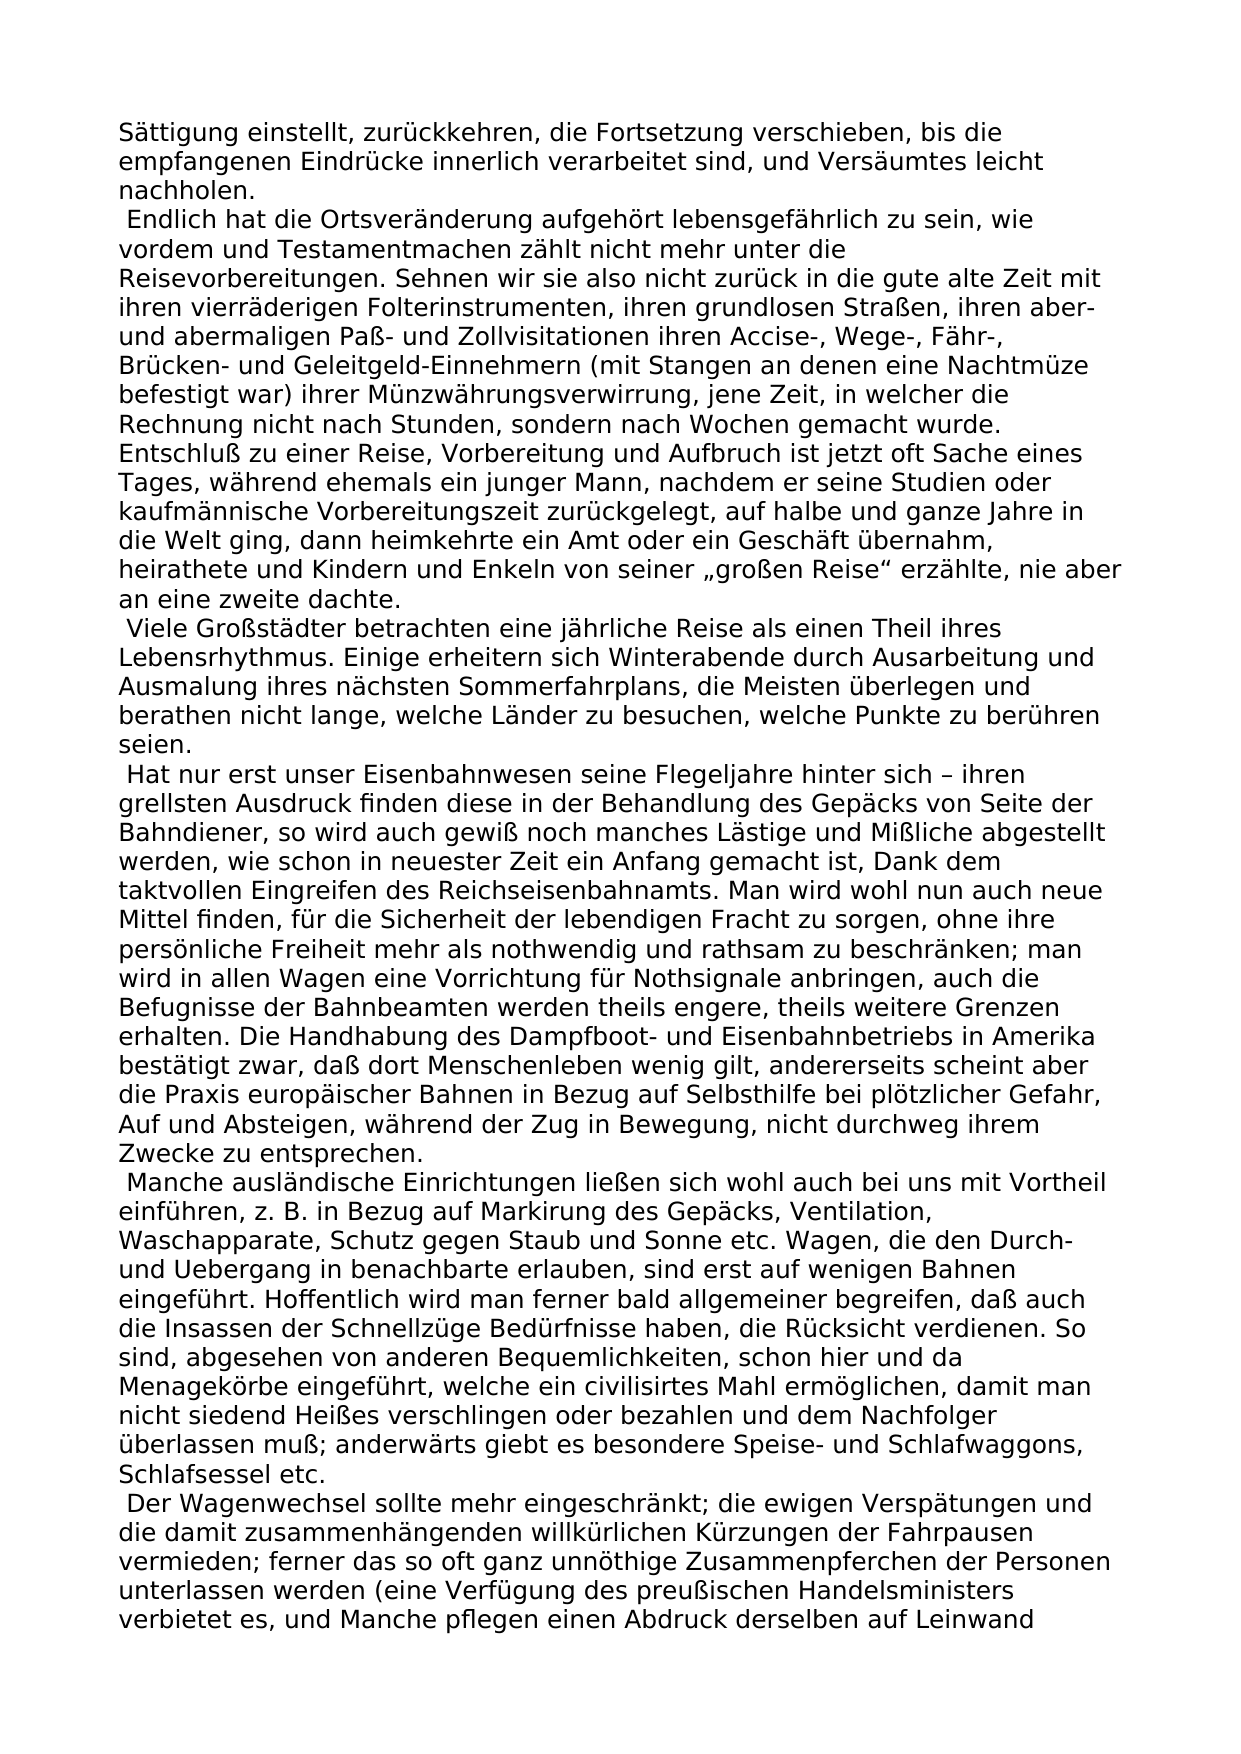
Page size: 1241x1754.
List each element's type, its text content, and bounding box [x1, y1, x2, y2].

text Sättigung einstellt, zurückkehren, die Fortsetzung verschieben, bis die empfangenen Eindrücke innerlich verarbeitet sind, und Versäumtes leicht nachholen. Endlich hat die Ortsveränderung aufgehört lebensgefährlich zu sein, wie vordem und Testamentmachen zählt nicht mehr unter die Reisevorbereitungen. Sehnen wir sie also nicht zurück in die gute alte Zeit mit ihren vierräderigen Folterinstrumenten, ihren grundlosen Straßen, ihren aber- und abermaligen Paß- und Zollvisitationen ihren Accise-, Wege-, Fähr-, Brücken- und Geleitgeld-Einnehmern (mit Stangen an denen eine Nachtmüze befestigt war) ihrer Münzwährungsverwirrung, jene Zeit, in welcher die Rechnung nicht nach Stunden, sondern nach Wochen gemacht wurde. Entschluß zu einer Reise, Vorbereitung und Aufbruch ist jetzt oft Sache eines Tages, während ehemals ein junger Mann, nachdem er seine Studien oder kaufmännische Vorbereitungszeit zurückgelegt, auf halbe und ganze Jahre in die Welt ging, dann heimkehrte ein Amt oder ein Geschäft übernahm, heirathete und Kindern und Enkeln von seiner „großen Reise“ erzählte, nie aber an eine zweite dachte. Viele Großstädter betrachten eine jährliche Reise als einen Theil ihres Lebensrhythmus. Einige erheitern sich Winterabende durch Ausarbeitung und Ausmalung ihres nächsten Sommerfahrplans, die Meisten überlegen und berathen nicht lange, welche Länder zu besuchen, welche Punkte zu berühren seien. Hat nur erst unser Eisenbahnwesen seine Flegeljahre hinter sich – ihren grellsten Ausdruck finden diese in der Behandlung des Gepäcks von Seite der Bahndiener, so wird auch gewiß noch manches Lästige und Mißliche abgestellt werden, wie schon in neuester Zeit ein Anfang gemacht ist, Dank dem taktvollen Eingreifen des Reichseisenbahnamts. Man wird wohl nun auch neue Mittel finden, für die Sicherheit der lebendigen Fracht zu sorgen, ohne ihre persönliche Freiheit mehr als nothwendig und rathsam zu beschränken; man wird in allen Wagen eine Vorrichtung für Nothsignale anbringen, auch die Befugnisse der Bahnbeamten werden theils engere, theils weitere Grenzen erhalten. Die Handhabung des Dampfboot- und Eisenbahnbetriebs in Amerika bestätigt zwar, daß dort Menschenleben wenig gilt, andererseits scheint aber die Praxis europäischer Bahnen in Bezug auf Selbsthilfe bei plötzlicher Gefahr, Auf und Absteigen, während der Zug in Bewegung, nicht durchweg ihrem Zwecke zu entsprechen. Manche ausländische Einrichtungen ließen sich wohl auch bei uns mit Vortheil einführen, z. B. in Bezug auf Markirung des Gepäcks, Ventilation, Waschapparate, Schutz gegen Staub und Sonne etc. Wagen, die den Durch- und Uebergang in benachbarte erlauben, sind erst auf wenigen Bahnen eingeführt. Hoffentlich wird man ferner bald allgemeiner begreifen, daß auch die Insassen der Schnellzüge Bedürfnisse haben, die Rücksicht verdienen. So sind, abgesehen von anderen Bequemlichkeiten, schon hier und da Menagekörbe eingeführt, welche ein civilisirtes Mahl ermöglichen, damit man nicht siedend Heißes verschlingen oder bezahlen und dem Nachfolger überlassen muß; anderwärts giebt es besondere Speise- und Schlafwaggons, Schlafsessel etc. Der Wagenwechsel sollte mehr eingeschränkt; die ewigen Verspätungen und die damit zusammenhängenden willkürlichen Kürzungen der Fahrpausen vermieden; ferner das so oft ganz unnöthige Zusammenpferchen der Personen unterlassen werden (eine Verfügung des preußischen Handelsministers verbietet es, und Manche pflegen einen Abdruck derselben auf Leinwand [118, 118, 1122, 1635]
